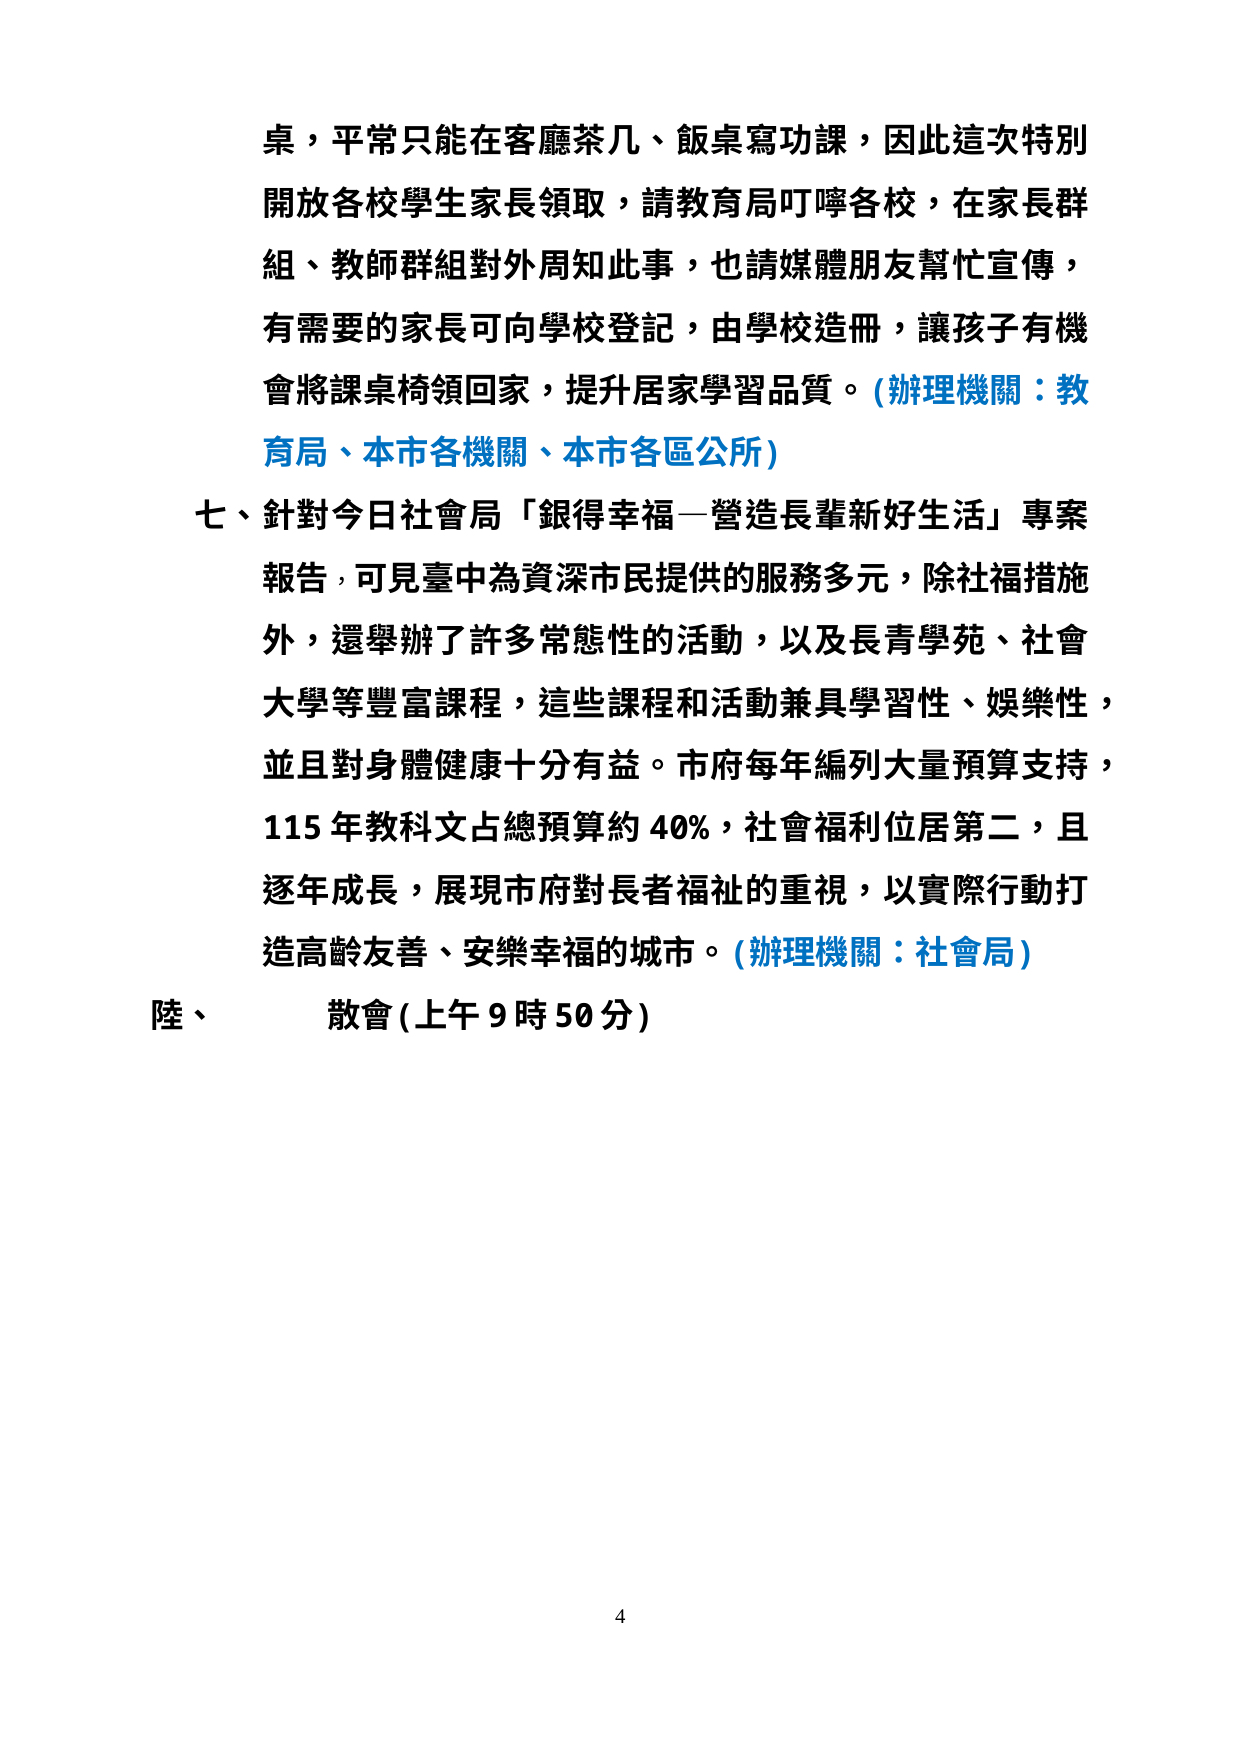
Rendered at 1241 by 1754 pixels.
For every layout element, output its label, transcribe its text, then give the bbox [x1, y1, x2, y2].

list 針對今日社會局「銀得幸福—營造長輩新好生活」專案報告，可見臺中為資深市民提供的服務多元，除社福措施外，還舉辦了許多常態性的活動，以及長青學苑、社會大學等豐富課程，這些課程和活動兼具學習性、娛樂性，並且對身體健康十分有益。市府每年編列大量預算支持，115年教科文占總預算約40%，社會福利位居第二，且逐年成長，展現市府對長者福祉的重視，以實際行動打造高齡友善、安樂幸福的城市。(辦理機關：社會局) [194, 471, 1090, 971]
list 過去校園的課桌椅無法隨學生身高調整，且木質桌面也很容易被破壞，導致桌面不平整，使用不便，為了讓孩子們有更好的學習環境，市府推動全市汰換課桌椅計畫，編列4.5億元預算，分3年完成國中小15萬套可調整式課桌椅更新，第一批於今年8月13日由高年級開始汰換4萬8,910套（近5萬套），將於年底前配發完畢，未來接續中年級，再到低年級，此安排可讓即將畢業的學生先行受惠。此外，針對汰換下來之課桌椅，教育局已訂定相關處理原則，第一，調整至專科教室使用；第二，開放各機關、各區公所向教育局申請移撥使用，例如長青學苑、長照據點等；第三，公物已達使用年限後，會於惜物網公開標售，民眾可上網選購；第四點，也是相當重要的一點，考量有些家庭的孩子一直沒有專屬的書桌，平常只能在客廳茶几、飯桌寫功課，因此這次特別開放各校學生家長領取，請教育局叮嚀各校，在家長群組、教師群組對外周知此事，也請媒體朋友幫忙宣傳，有需要的家長可向學校登記，由學校造冊，讓孩子有機會將課桌椅領回家，提升居家學習品質。(辦理機關：教育局、本市各機關、本市各區公所) [194, 96, 1090, 471]
list 散會(上午9時50分) [150, 971, 1090, 1034]
